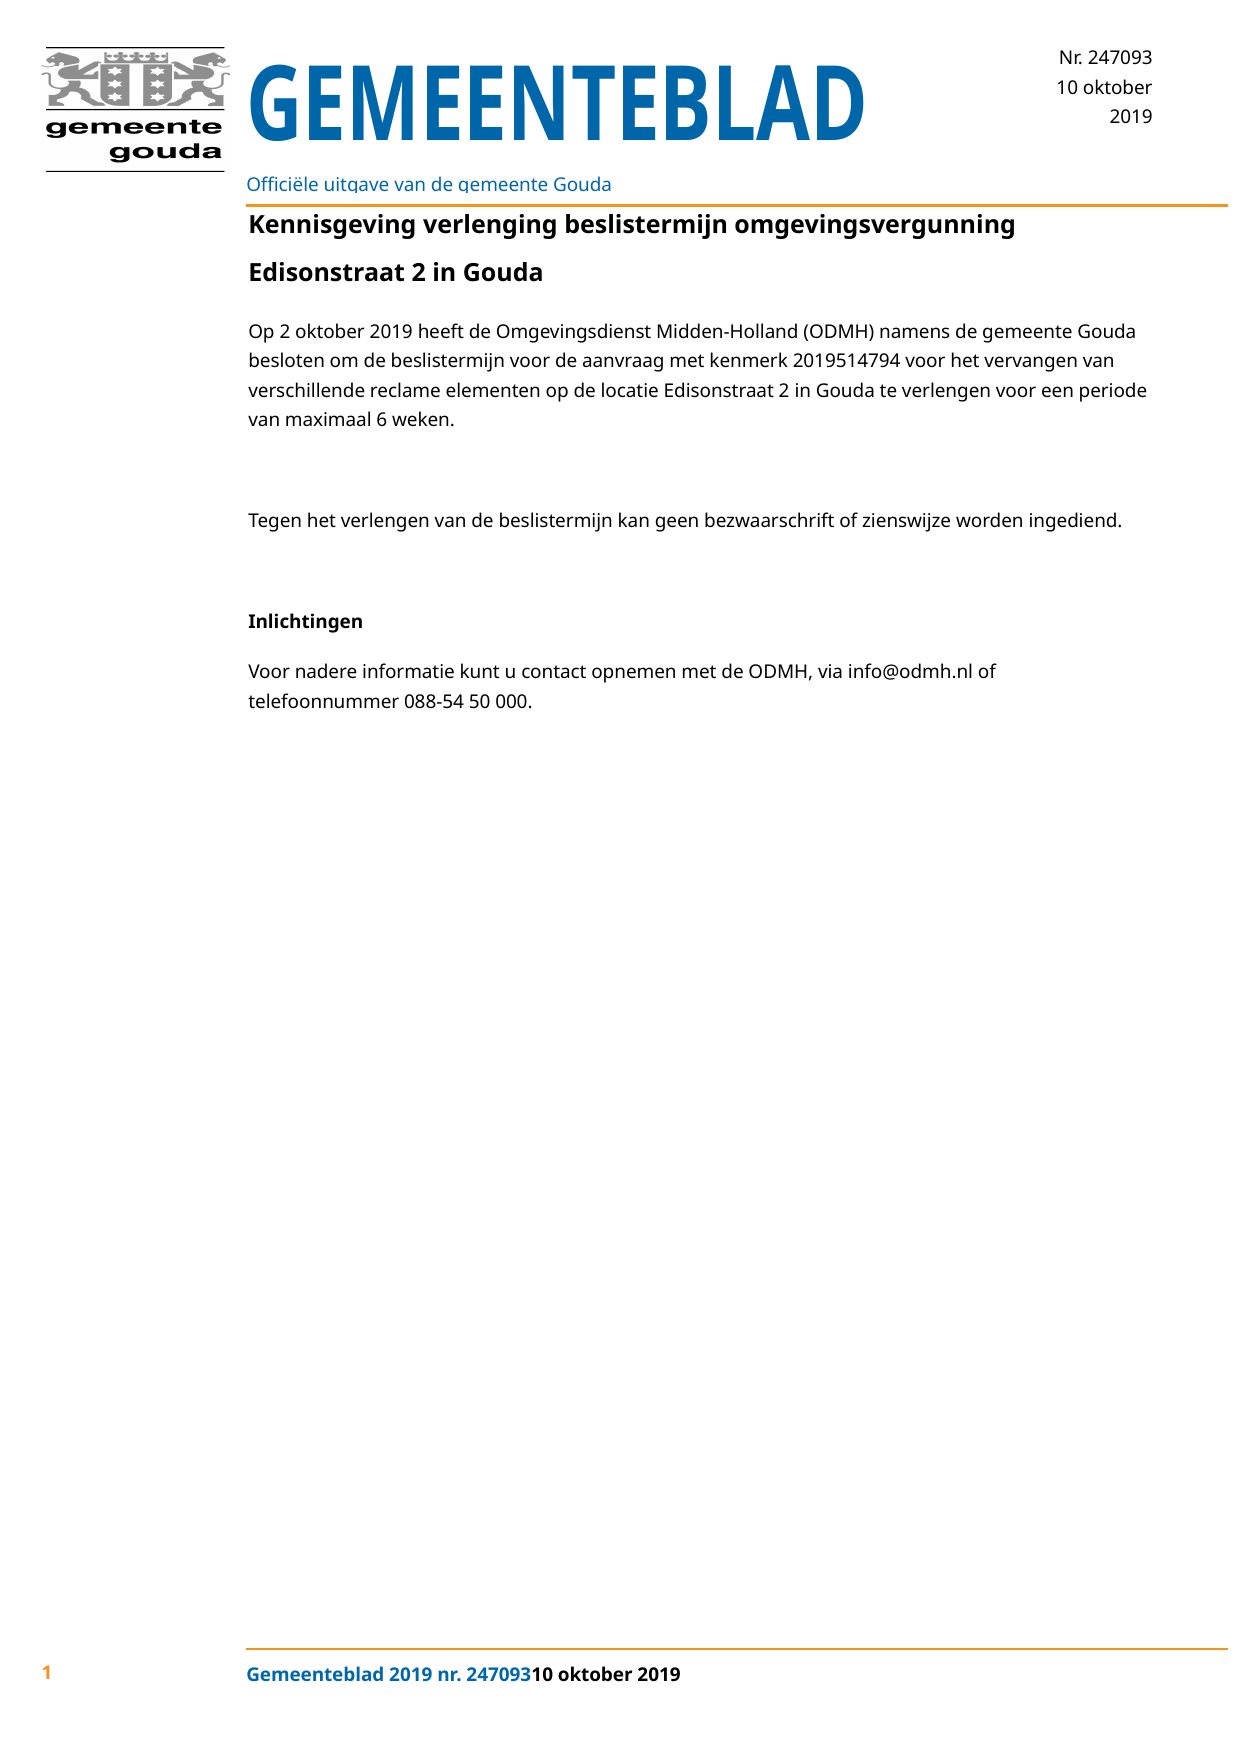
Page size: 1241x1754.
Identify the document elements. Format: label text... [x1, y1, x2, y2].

text Tegen het verlengen van de beslistermijn kan geen bezwaarschrift of zienswijze worden ingediend. [248, 507, 1152, 533]
picture [41, 47, 231, 172]
text Voor nadere informatie kunt u contact opnemen met de ODMH, via info@odmh.nl of telefoonnummer 088-54 50 000. [248, 659, 1152, 714]
text Kennisgeving verlenging beslistermijn omgevingsvergunning Edisonstraat 2 in Gouda [248, 207, 1152, 288]
text Op 2 oktober 2019 heeft de Omgevingsdienst Midden-Holland (ODMH) namens de gemeente Gouda besloten om de beslistermijn voor de aanvraag met kenmerk 2019514794 voor het vervangen van verschillende reclame elementen op de locatie Edisonstraat 2 in Gouda te verlengen voor een periode van maximaal 6 weken. [248, 318, 1152, 432]
text Inlichtingen [248, 608, 1152, 634]
